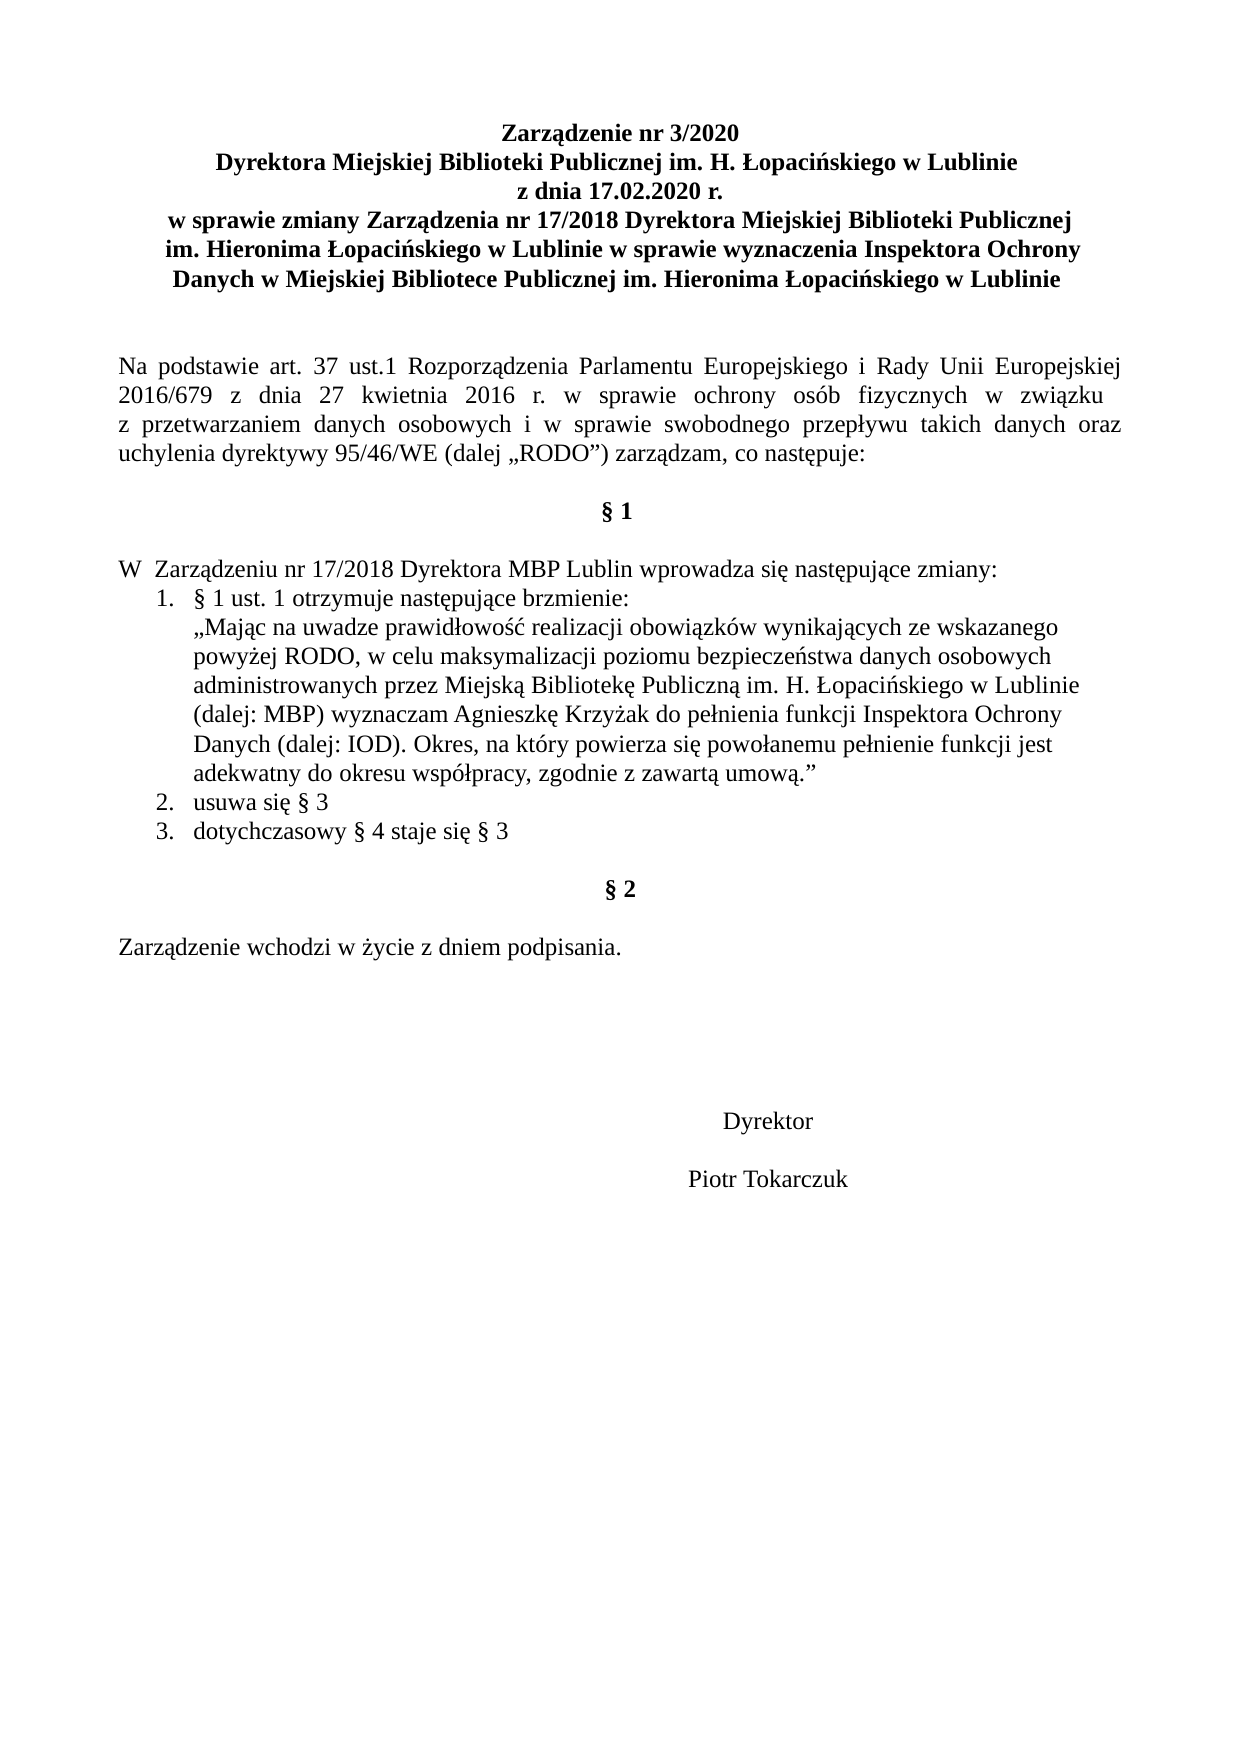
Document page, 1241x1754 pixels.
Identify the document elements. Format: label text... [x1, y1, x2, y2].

text Dyrektora Miejskiej Biblioteki Publicznej im. H. Łopacińskiego w Lublinie [118, 147, 1122, 176]
list § 1 ust. 1 otrzymuje następujące brzmienie: „Mając na uwadze prawidłowość realizacji obowiązków wynikających ze wskazanego powyżej RODO, w celu maksymalizacji poziomu bezpieczeństwa danych osobowych administrowanych przez Miejską Bibliotekę Publiczną im. H. Łopacińskiego w Lublinie (dalej: MBP) wyznaczam Agnieszkę Krzyżak do pełnienia funkcji Inspektora Ochrony Danych (dalej: IOD). Okres, na który powierza się powołanemu pełnienie funkcji jest adekwatny do okresu współpracy, zgodnie z zawartą umową.” [156, 583, 1122, 787]
text Zarządzenie wchodzi w życie z dniem podpisania. [118, 932, 1122, 961]
text Zarządzenie nr 3/2020 [118, 118, 1122, 147]
text W Zarządzeniu nr 17/2018 Dyrektora MBP Lublin wprowadza się następujące zmiany: [118, 554, 1122, 583]
text Na podstawie art. 37 ust.1 Rozporządzenia Parlamentu Europejskiego i Rady Unii Europejskiej 2016/679 z dnia 27 kwietnia 2016 r. w sprawie ochrony osób fizycznych w związku z przetwarzaniem danych osobowych i w sprawie swobodnego przepływu takich danych oraz uchylenia dyrektywy 95/46/WE (dalej „RODO”) zarządzam, co następuje: [118, 351, 1122, 467]
text § 2 [118, 874, 1122, 903]
list usuwa się § 3 [156, 787, 1122, 816]
text Dyrektor [118, 1106, 1122, 1135]
list dotychczasowy § 4 staje się § 3 [156, 816, 1122, 874]
text w sprawie zmiany Zarządzenia nr 17/2018 Dyrektora Miejskiej Biblioteki Publicznej im. Hieronima Łopacińskiego w Lublinie w sprawie wyznaczenia Inspektora Ochrony Danych w Miejskiej Bibliotece Publicznej im. Hieronima Łopacińskiego w Lublinie [118, 205, 1122, 292]
text z dnia 17.02.2020 r. [118, 176, 1122, 205]
text Piotr Tokarczuk [118, 1164, 1122, 1193]
text § 1 [118, 496, 1122, 525]
